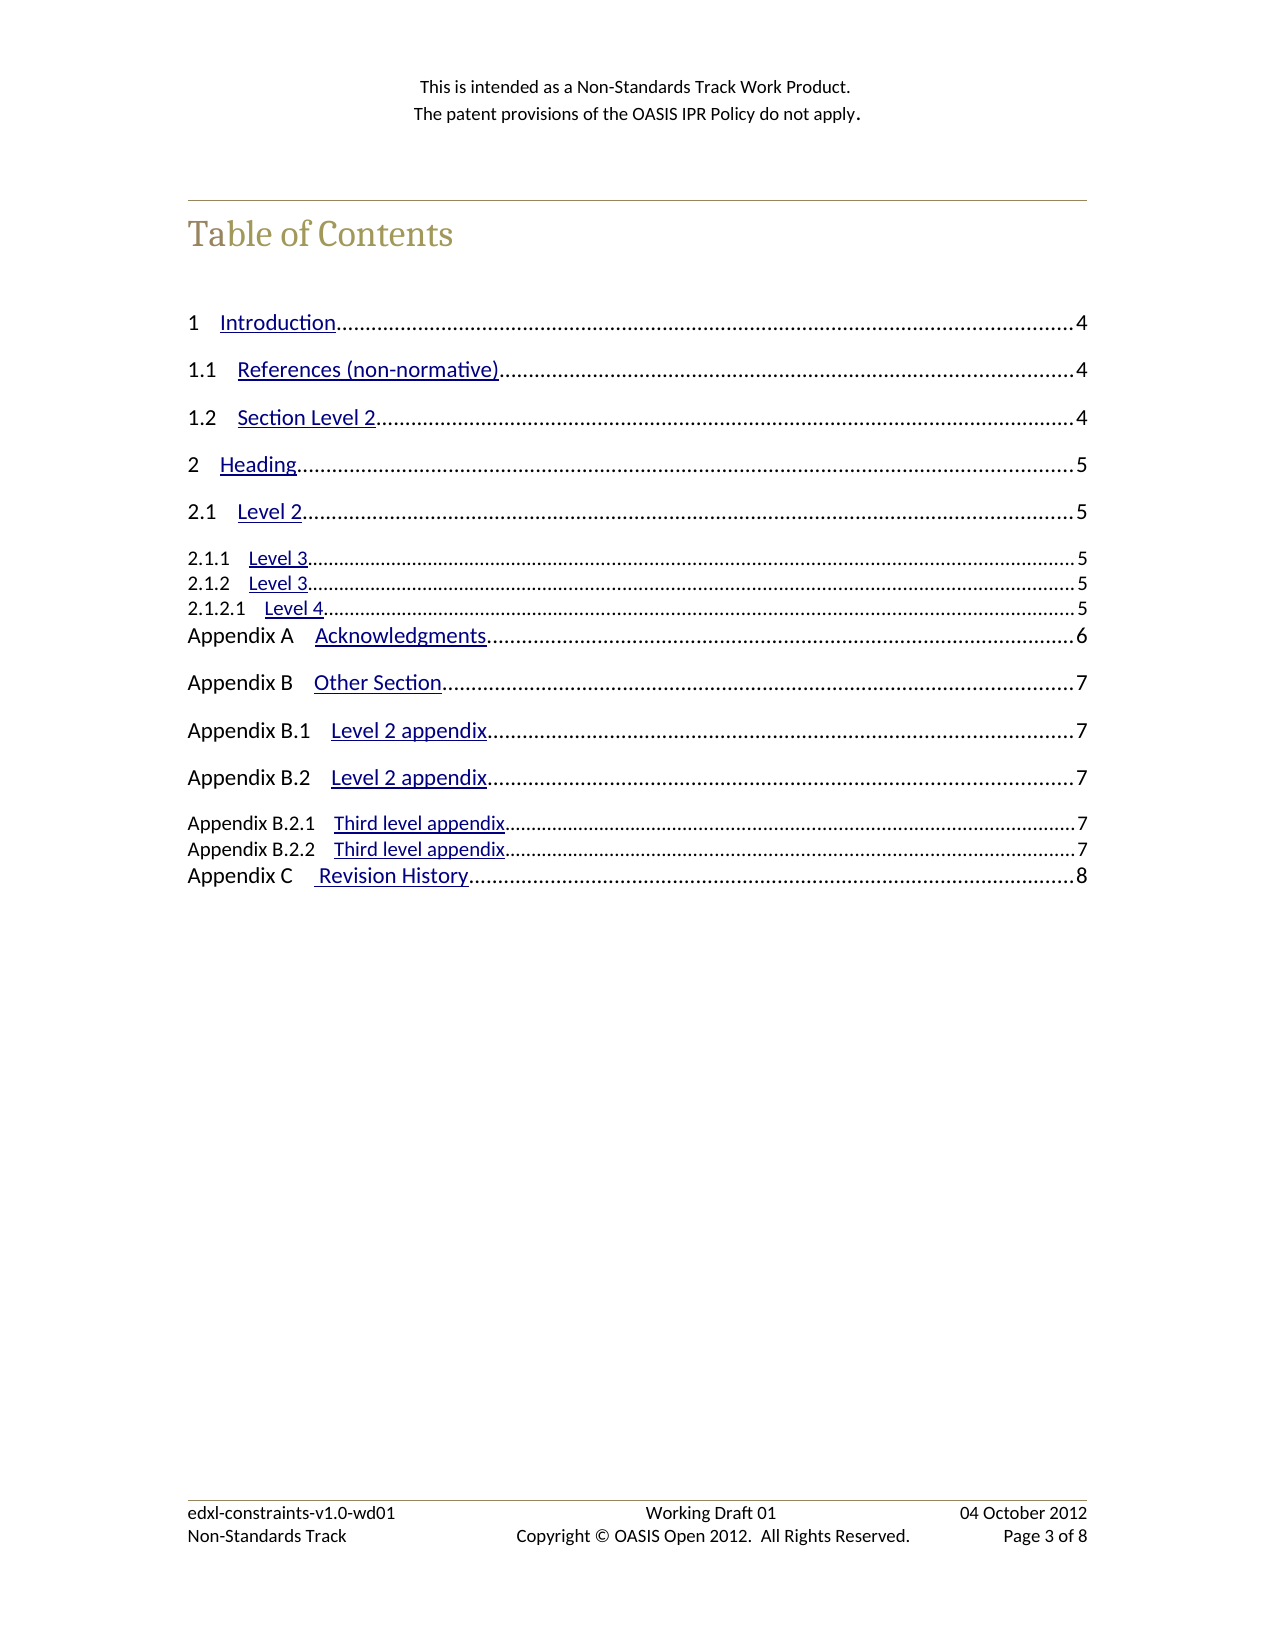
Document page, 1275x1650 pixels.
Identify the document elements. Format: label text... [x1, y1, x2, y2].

text 2 Heading 5 [187, 450, 1087, 478]
text 1.2 Section Level 2 4 [187, 403, 1087, 431]
text 2.1.2 Level 3 5 [187, 570, 1087, 596]
text Appendix C Revision History 8 [187, 861, 1087, 889]
text Appendix B.2 Level 2 appendix 7 [187, 763, 1087, 791]
text 2.1.1 Level 3 5 [187, 545, 1087, 570]
text Appendix B Other Section 7 [187, 668, 1087, 696]
text 1.1 References (non-normative) 4 [187, 355, 1087, 383]
text 2.1 Level 2 5 [187, 497, 1087, 525]
text 1 Introduction 4 [187, 308, 1087, 336]
text Appendix B.1 Level 2 appendix 7 [187, 716, 1087, 744]
text 2.1.2.1 Level 4 5 [187, 596, 1087, 621]
subtitle Table of Contents [187, 201, 1087, 256]
text Appendix B.2.2 Third level appendix 7 [187, 836, 1087, 861]
text Appendix A Acknowledgments 6 [187, 621, 1087, 649]
text Appendix B.2.1 Third level appendix 7 [187, 811, 1087, 836]
